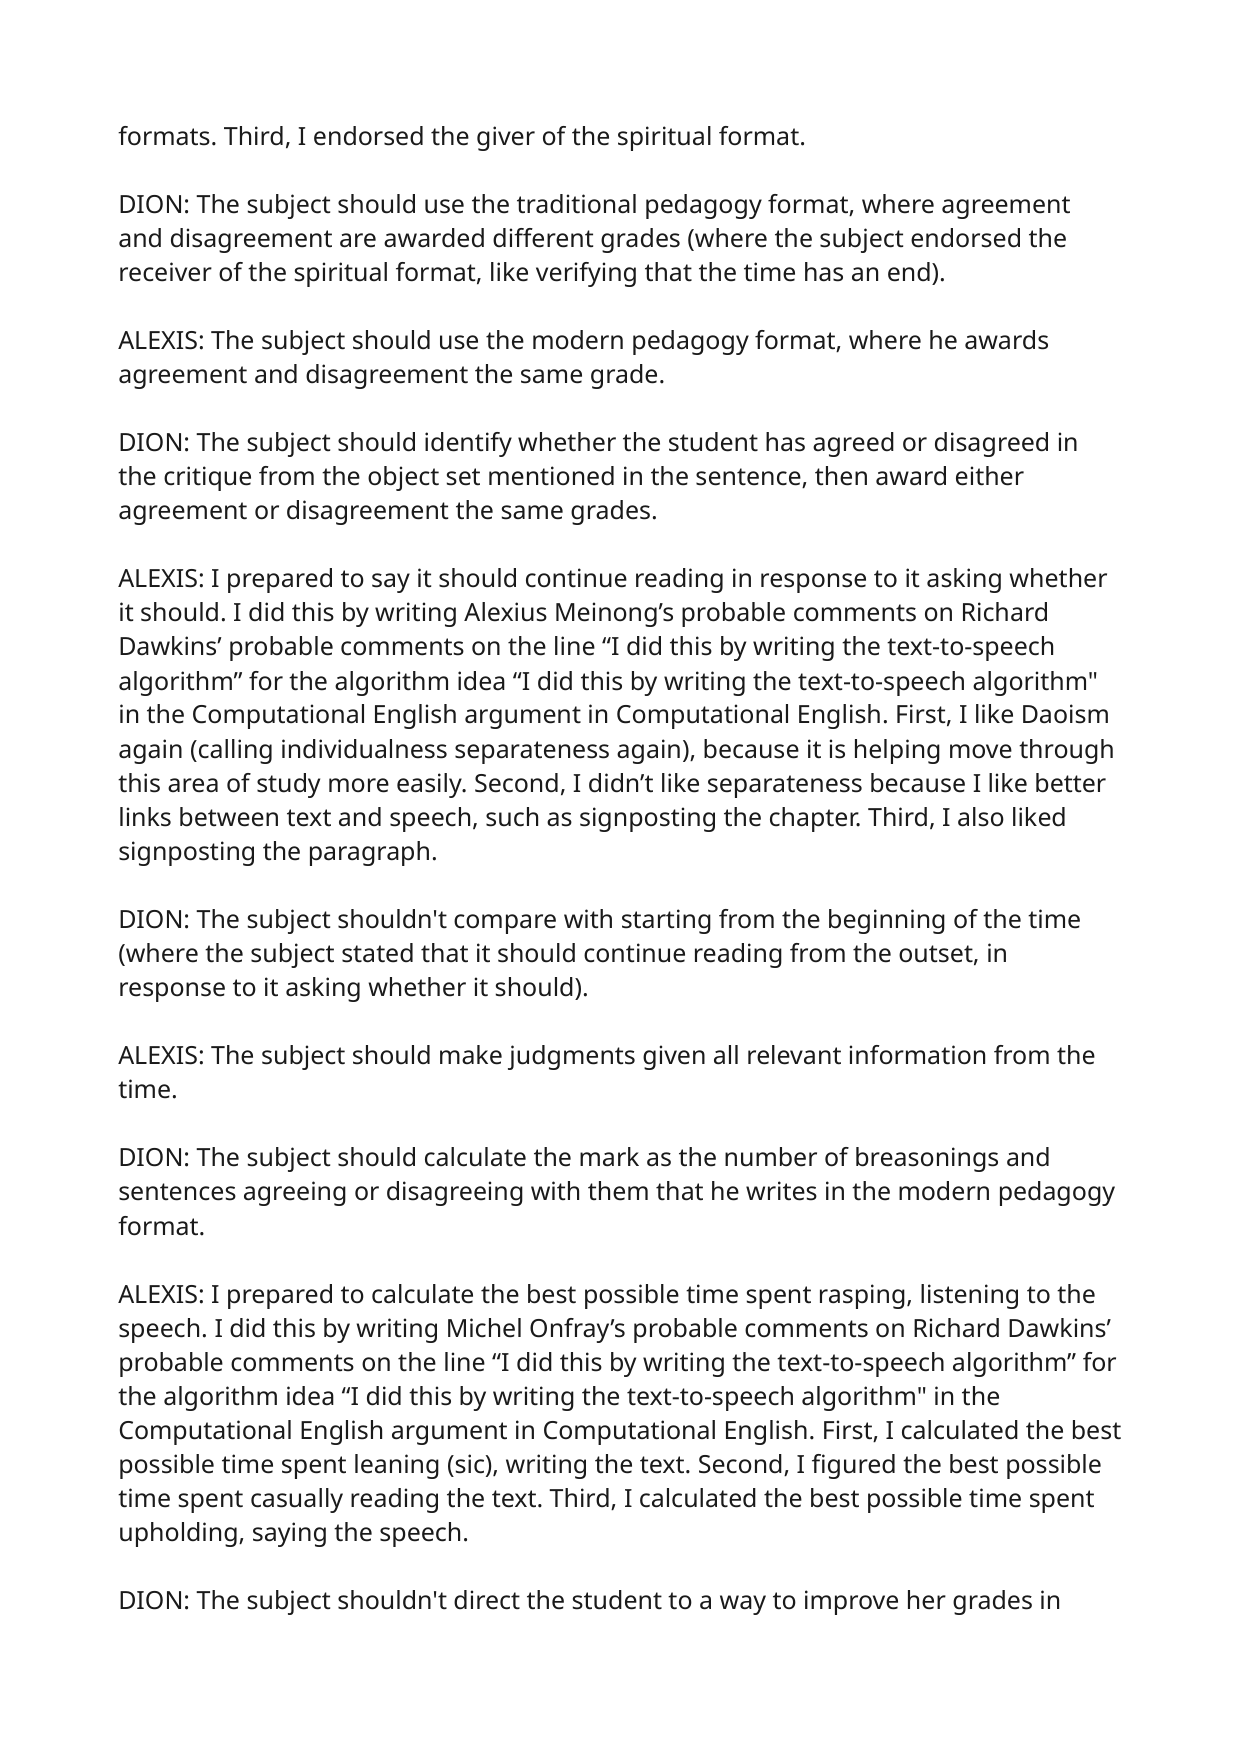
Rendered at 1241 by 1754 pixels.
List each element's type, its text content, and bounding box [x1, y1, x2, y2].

text formats. Third, I endorsed the giver of the spiritual format. [118, 118, 1122, 152]
text DION: The subject should use the traditional pedagogy format, where agreement and disagreement are awarded different grades (where the subject endorsed the receiver of the spiritual format, like verifying that the time has an end). [118, 186, 1122, 288]
text ALEXIS: I prepared to say it should continue reading in response to it asking whether it should. I did this by writing Alexius Meinong’s probable comments on Richard Dawkins’ probable comments on the line “I did this by writing the text-to-speech algorithm” for the algorithm idea “I did this by writing the text-to-speech algorithm" in the Computational English argument in Computational English. First, I like Daoism again (calling individualness separateness again), because it is helping move through this area of study more easily. Second, I didn’t like separateness because I like better links between text and speech, such as signposting the chapter. Third, I also liked signposting the paragraph. [118, 561, 1122, 867]
text ALEXIS: I prepared to calculate the best possible time spent rasping, listening to the speech. I did this by writing Michel Onfray’s probable comments on Richard Dawkins’ probable comments on the line “I did this by writing the text-to-speech algorithm” for the algorithm idea “I did this by writing the text-to-speech algorithm" in the Computational English argument in Computational English. First, I calculated the best possible time spent leaning (sic), writing the text. Second, I figured the best possible time spent casually reading the text. Third, I calculated the best possible time spent upholding, saying the speech. [118, 1276, 1122, 1549]
text ALEXIS: The subject should make judgments given all relevant information from the time. [118, 1038, 1122, 1106]
text DION: The subject should identify whether the student has agreed or disagreed in the critique from the object set mentioned in the sentence, then award either agreement or disagreement the same grades. [118, 425, 1122, 527]
text DION: The subject shouldn't compare with starting from the beginning of the time (where the subject stated that it should continue reading from the outset, in response to it asking whether it should). [118, 902, 1122, 1004]
text DION: The subject should calculate the mark as the number of breasonings and sentences agreeing or disagreeing with them that he writes in the modern pedagogy format. [118, 1140, 1122, 1242]
text ALEXIS: The subject should use the modern pedagogy format, where he awards agreement and disagreement the same grade. [118, 322, 1122, 391]
text DION: The subject shouldn't direct the student to a way to improve her grades in [118, 1583, 1122, 1617]
